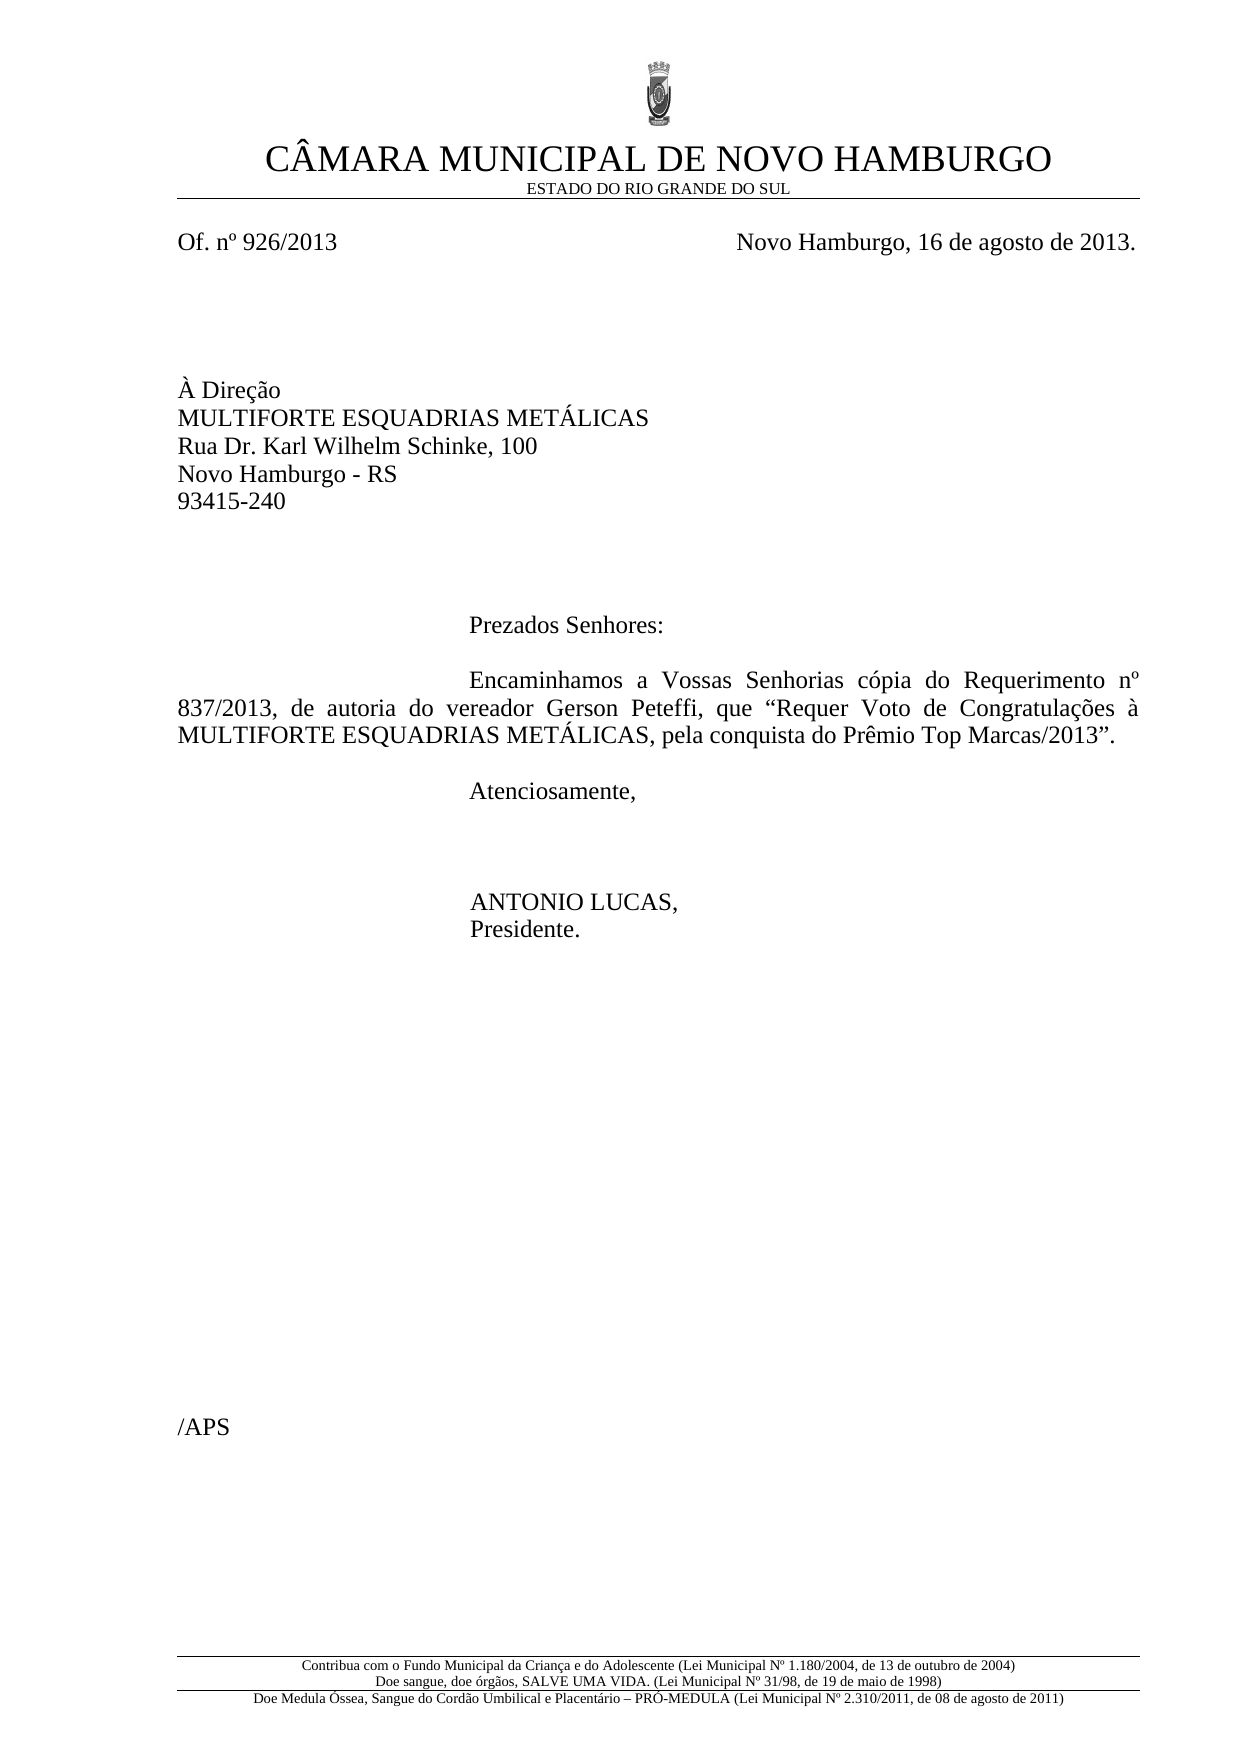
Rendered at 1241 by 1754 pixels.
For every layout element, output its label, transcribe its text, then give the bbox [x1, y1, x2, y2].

text Prezados Senhores: [177, 611, 1140, 638]
text ANTONIO LUCAS, [470, 888, 1140, 916]
text Novo Hamburgo - RS [177, 460, 1140, 487]
text MULTIFORTE ESQUADRIAS METÁLICAS [177, 404, 1140, 432]
text Encaminhamos a Vossas Senhorias cópia do Requerimento nº 837/2013, de autoria do vereador Gerson Peteffi, que “Requer Voto de Congratulações à MULTIFORTE ESQUADRIAS METÁLICAS, pela conquista do Prêmio Top Marcas/2013”. [177, 666, 1140, 749]
text Atenciosamente, [177, 777, 1140, 805]
text Rua Dr. Karl Wilhelm Schinke, 100 [177, 432, 1140, 460]
text 93415-240 [177, 487, 1140, 515]
text /APS [177, 1413, 1140, 1441]
text Of. nº 926/2013 Novo Hamburgo, 16 de agosto de 2013. [177, 228, 1140, 256]
text À Direção [177, 377, 1140, 404]
text Presidente. [470, 916, 1140, 943]
